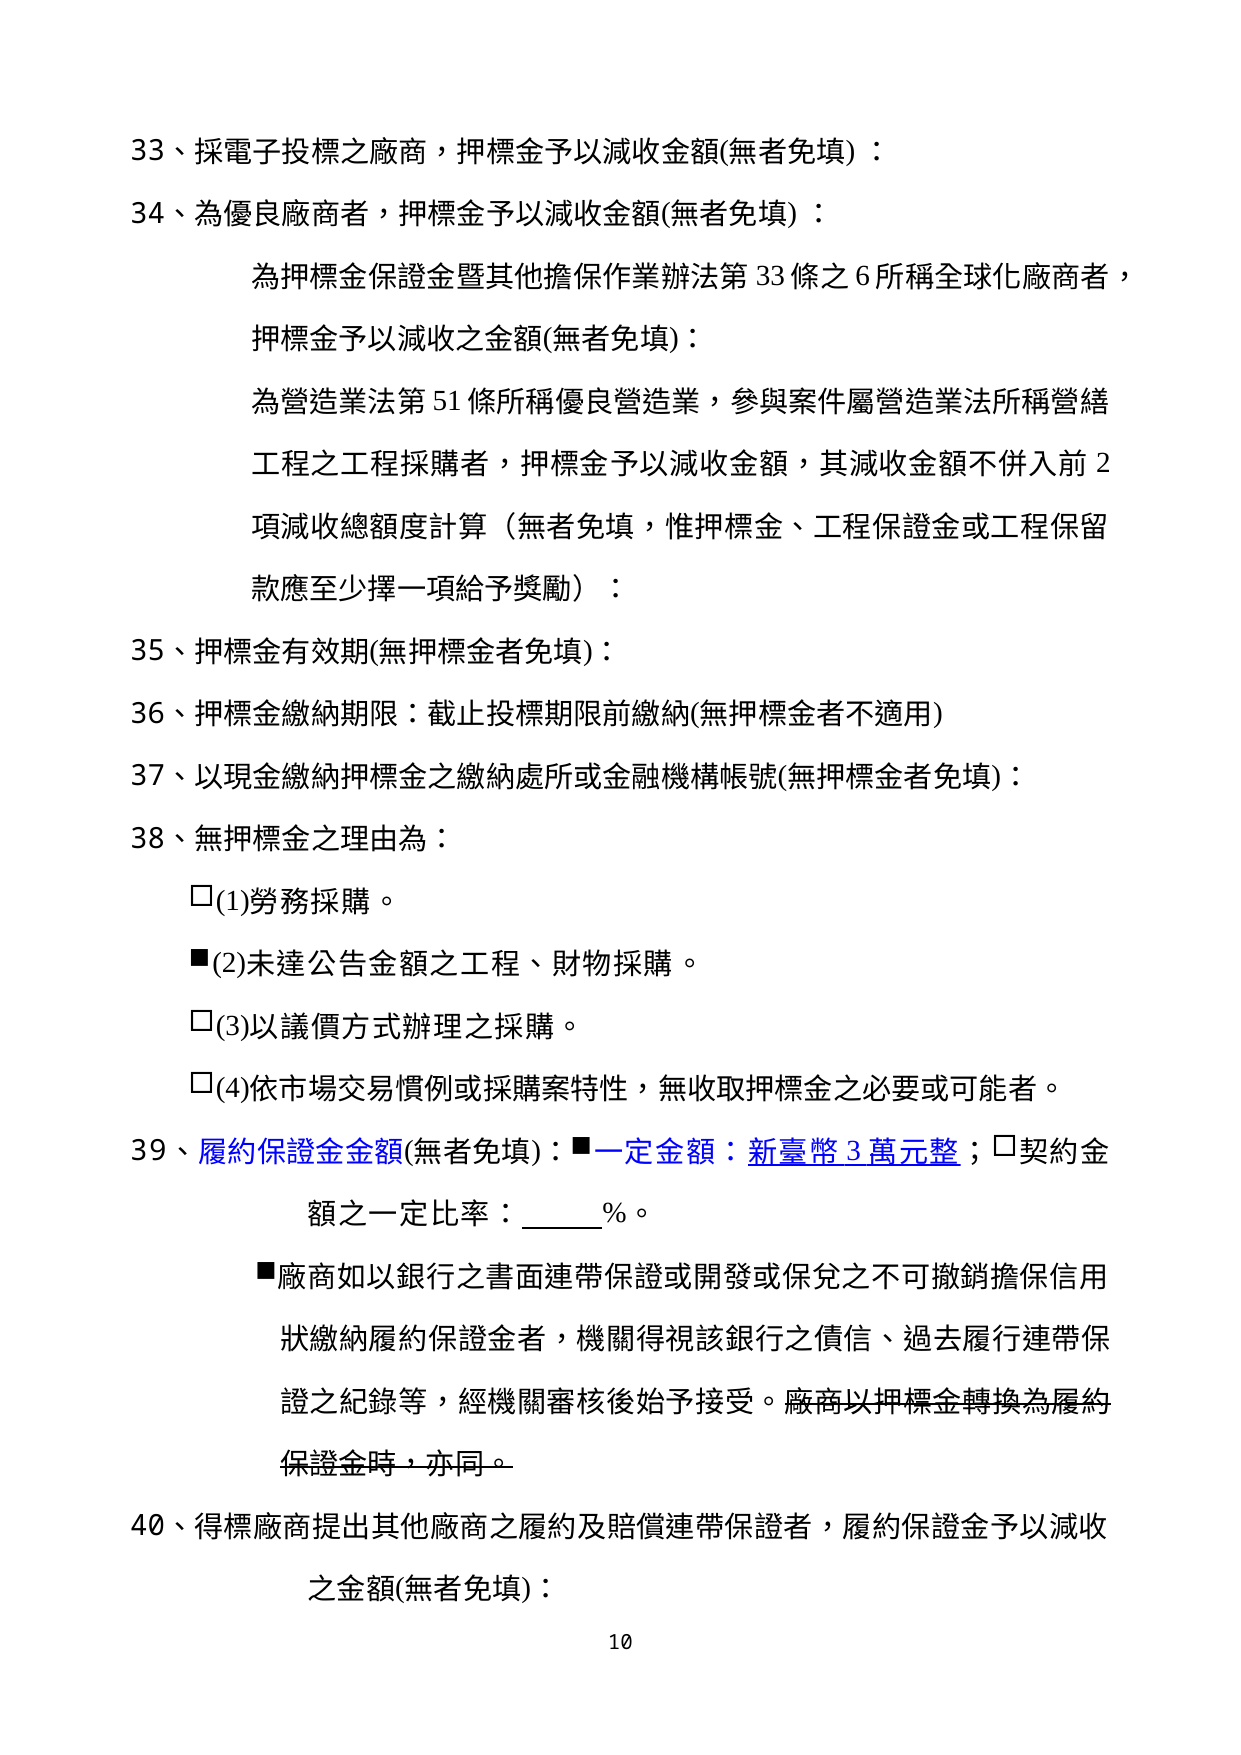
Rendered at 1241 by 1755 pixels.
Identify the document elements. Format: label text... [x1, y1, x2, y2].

text 為營造業法第51條所稱優良營造業，參與案件屬營造業法所稱營繕工程之工程採購者，押標金予以減收金額，其減收金額不併入前2項減收總額度計算（無者免填，惟押標金、工程保證金或工程保留款應至少擇一項給予獎勵）： [251, 358, 1110, 608]
list 押標金繳納期限：截止投標期限前繳納(無押標金者不適用) [130, 670, 1110, 733]
text (4)依市場交易慣例或採購案特性，無收取押標金之必要或可能者。 [130, 1045, 1110, 1108]
text (2)未達公告金額之工程、財物採購。 [130, 920, 1110, 983]
list 為優良廠商者，押標金予以減收金額(無者免填) ： [130, 170, 1110, 233]
list 無押標金之理由為： [130, 795, 1110, 858]
list 押標金有效期(無押標金者免填)： [130, 608, 1110, 670]
list 得標廠商提出其他廠商之履約及賠償連帶保證者，履約保證金予以減收之金額(無者免填)： [130, 1483, 1110, 1608]
list 採電子投標之廠商，押標金予以減收金額(無者免填) ： [130, 108, 1110, 170]
text (3)以議價方式辦理之採購。 [130, 983, 1110, 1045]
text 廠商如以銀行之書面連帶保證或開發或保兌之不可撤銷擔保信用狀繳納履約保證金者，機關得視該銀行之債信、過去履行連帶保證之紀錄等，經機關審核後始予接受。廠商以押標金轉換為履約保證金時，亦同。 [255, 1233, 1110, 1483]
text 為押標金保證金暨其他擔保作業辦法第33條之6所稱全球化廠商者，押標金予以減收之金額(無者免填)： [251, 233, 1110, 358]
list 履約保證金金額(無者免填)：一定金額：新臺幣3萬元整；契約金額之一定比率： %。 [130, 1108, 1110, 1233]
text (1)勞務採購。 [130, 858, 1110, 920]
list 以現金繳納押標金之繳納處所或金融機構帳號(無押標金者免填)： [130, 733, 1110, 795]
